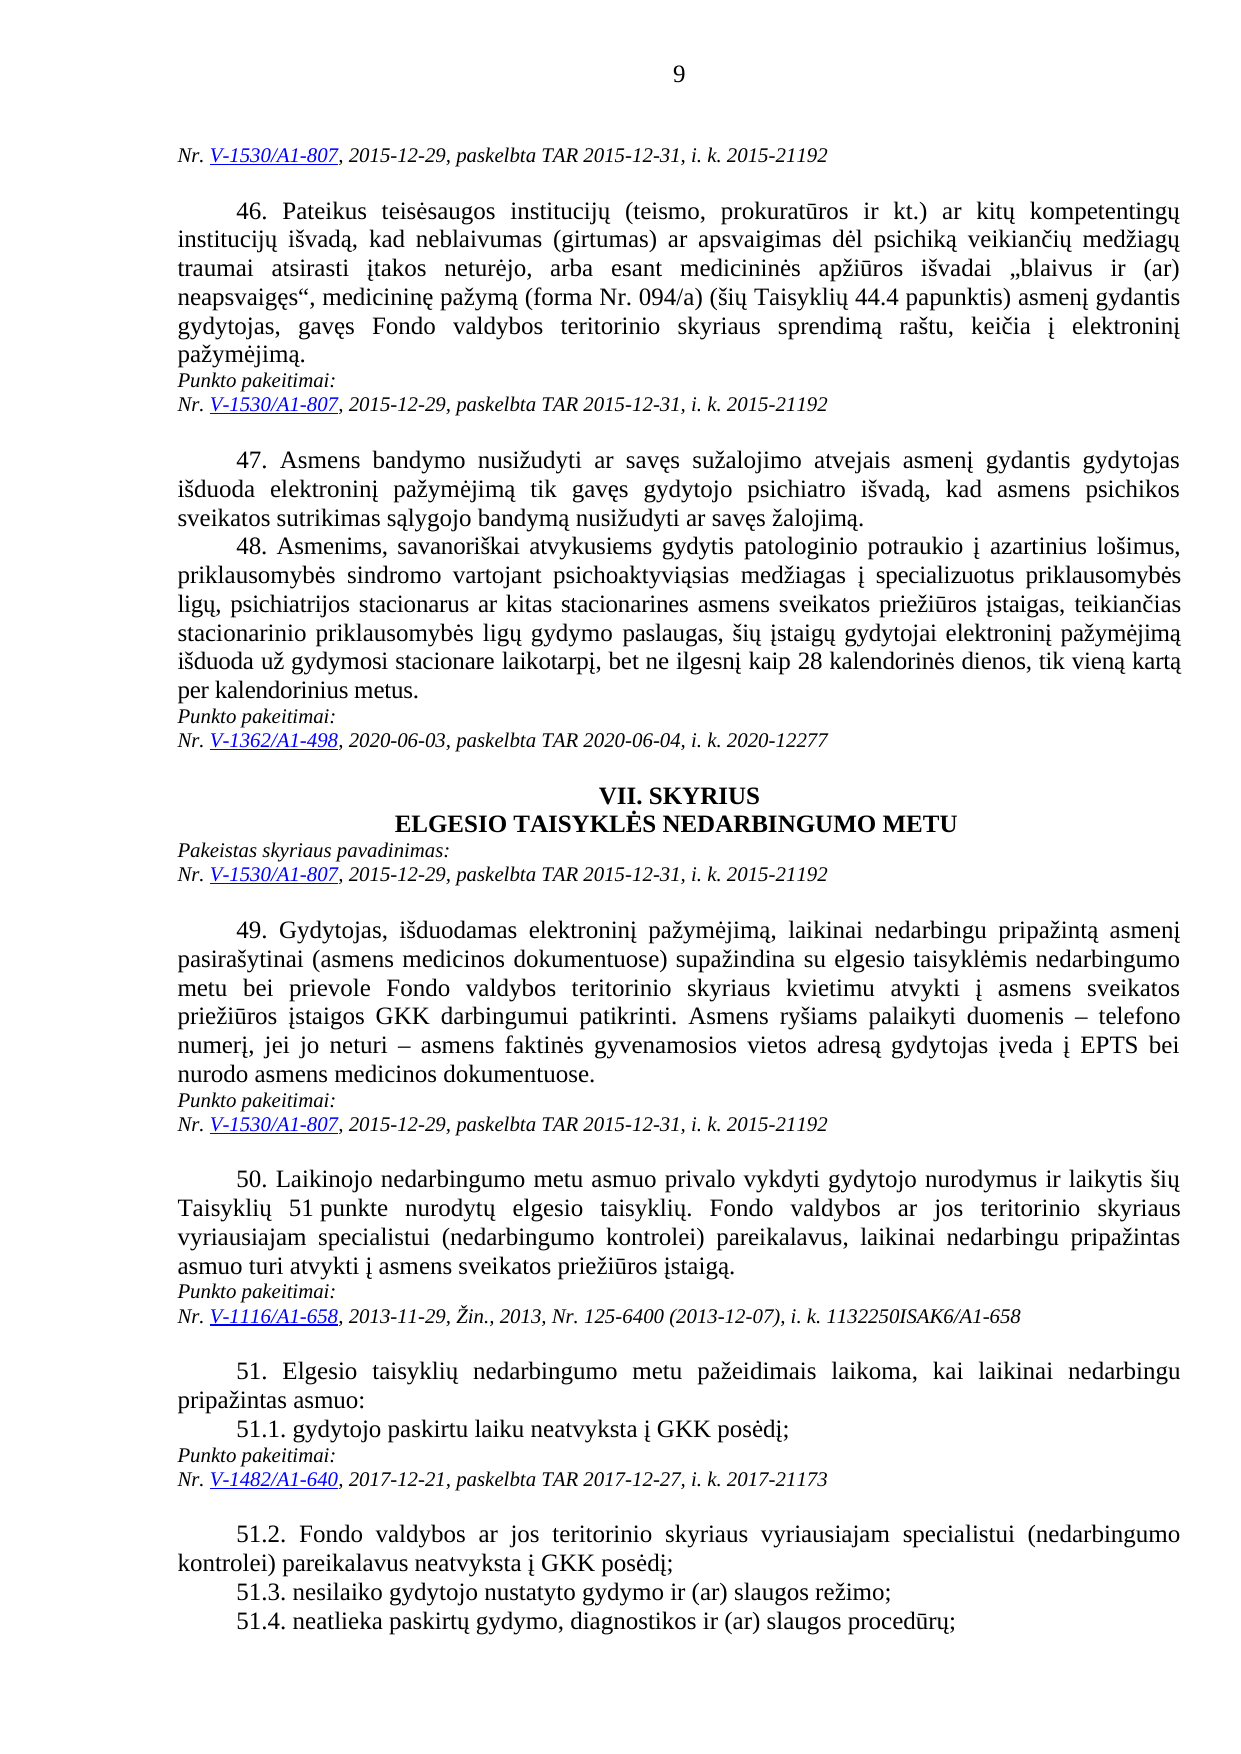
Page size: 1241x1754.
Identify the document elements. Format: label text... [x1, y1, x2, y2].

text Nr. V-1530/A1-807, 2015-12-29, paskelbta TAR 2015-12-31, i. k. 2015-21192 [177, 862, 1181, 886]
text 48. Asmenims, savanoriškai atvykusiems gydytis patologinio potraukio į azartinius lošimus, priklausomybės sindromo vartojant psichoaktyviąsias medžiagas į specializuotus priklausomybės ligų, psichiatrijos stacionarus ar kitas stacionarines asmens sveikatos priežiūros įstaigas, teikiančias stacionarinio priklausomybės ligų gydymo paslaugas, šių įstaigų gydytojai elektroninį pažymėjimą išduoda už gydymosi stacionare laikotarpį, bet ne ilgesnį kaip 28 kalendorinės dienos, tik vieną kartą per kalendorinius metus. [177, 531, 1181, 704]
text Punkto pakeitimai: [177, 1279, 1181, 1303]
text Pakeistas skyriaus pavadinimas: [177, 838, 1181, 862]
text 51.4. neatlieka paskirtų gydymo, diagnostikos ir (ar) slaugos procedūrų; [177, 1606, 1181, 1634]
text Punkto pakeitimai: [177, 1443, 1181, 1467]
text Nr. V-1362/A1-498, 2020-06-03, paskelbta TAR 2020-06-04, i. k. 2020-12277 [177, 728, 1181, 752]
text 51.1. gydytojo paskirtu laiku neatvyksta į GKK posėdį; [177, 1414, 1181, 1443]
text Nr. V-1116/A1-658, 2013-11-29, Žin., 2013, Nr. 125-6400 (2013-12-07), i. k. 1132250ISAK6/A1-658 [177, 1303, 1181, 1328]
text 49. Gydytojas, išduodamas elektroninį pažymėjimą, laikinai nedarbingu pripažintą asmenį pasirašytinai (asmens medicinos dokumentuose) supažindina su elgesio taisyklėmis nedarbingumo metu bei prievole Fondo valdybos teritorinio skyriaus kvietimu atvykti į asmens sveikatos priežiūros įstaigos GKK darbingumui patikrinti. Asmens ryšiams palaikyti duomenis – telefono numerį, jei jo neturi – asmens faktinės gyvenamosios vietos adresą gydytojas įveda į EPTS bei nurodo asmens medicinos dokumentuose. [177, 915, 1181, 1088]
text 51.3. nesilaiko gydytojo nustatyto gydymo ir (ar) slaugos režimo; [177, 1577, 1181, 1606]
text 47. Asmens bandymo nusižudyti ar savęs sužalojimo atvejais asmenį gydantis gydytojas išduoda elektroninį pažymėjimą tik gavęs gydytojo psichiatro išvadą, kad asmens psichikos sveikatos sutrikimas sąlygojo bandymą nusižudyti ar savęs žalojimą. [177, 445, 1181, 531]
text Nr. V-1530/A1-807, 2015-12-29, paskelbta TAR 2015-12-31, i. k. 2015-21192 [177, 143, 1181, 167]
text 50. Laikinojo nedarbingumo metu asmuo privalo vykdyti gydytojo nurodymus ir laikytis šių Taisyklių 51 punkte nurodytų elgesio taisyklių. Fondo valdybos ar jos teritorinio skyriaus vyriausiajam specialistui (nedarbingumo kontrolei) pareikalavus, laikinai nedarbingu pripažintas asmuo turi atvykti į asmens sveikatos priežiūros įstaigą. [177, 1164, 1181, 1279]
text Nr. V-1530/A1-807, 2015-12-29, paskelbta TAR 2015-12-31, i. k. 2015-21192 [177, 1112, 1181, 1136]
text Punkto pakeitimai: [177, 1088, 1181, 1112]
text VII. skyrius [177, 781, 1181, 809]
text ELGESIO TAISYKLĖS NEDARBINGUMO METU [177, 809, 1181, 838]
text Punkto pakeitimai: [177, 704, 1181, 728]
text 51. Elgesio taisyklių nedarbingumo metu pažeidimais laikoma, kai laikinai nedarbingu pripažintas asmuo: [177, 1356, 1181, 1414]
text 51.2. Fondo valdybos ar jos teritorinio skyriaus vyriausiajam specialistui (nedarbingumo kontrolei) pareikalavus neatvyksta į GKK posėdį; [177, 1519, 1181, 1577]
text Nr. V-1530/A1-807, 2015-12-29, paskelbta TAR 2015-12-31, i. k. 2015-21192 [177, 392, 1181, 416]
text 46. Pateikus teisėsaugos institucijų (teismo, prokuratūros ir kt.) ar kitų kompetentingų institucijų išvadą, kad neblaivumas (girtumas) ar apsvaigimas dėl psichiką veikiančių medžiagų traumai atsirasti įtakos neturėjo, arba esant medicininės apžiūros išvadai „blaivus ir (ar) neapsvaigęs“, medicininę pažymą (forma Nr. 094/a) (šių Taisyklių 44.4 papunktis) asmenį gydantis gydytojas, gavęs Fondo valdybos teritorinio skyriaus sprendimą raštu, keičia į elektroninį pažymėjimą. [177, 196, 1181, 368]
text Nr. V-1482/A1-640, 2017-12-21, paskelbta TAR 2017-12-27, i. k. 2017-21173 [177, 1467, 1181, 1491]
text Punkto pakeitimai: [177, 368, 1181, 392]
